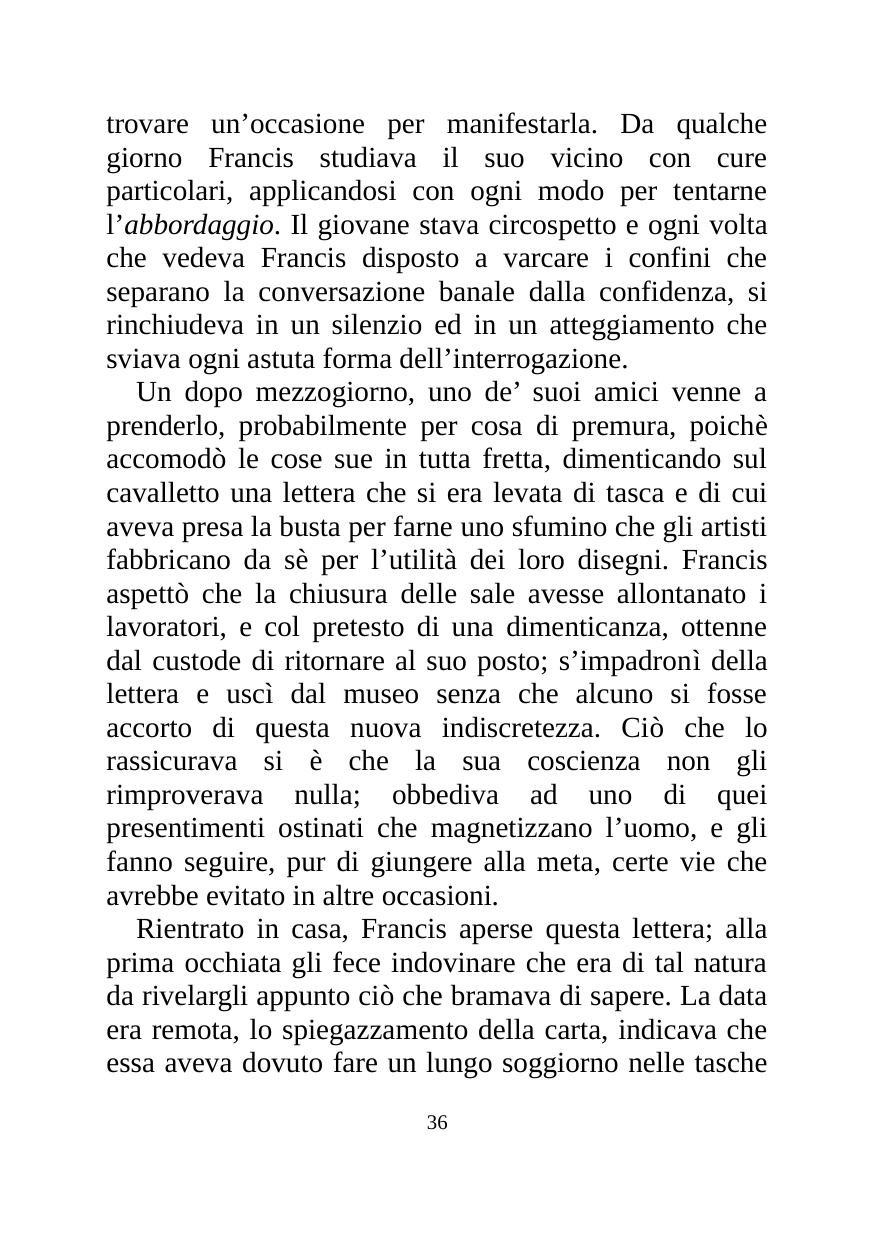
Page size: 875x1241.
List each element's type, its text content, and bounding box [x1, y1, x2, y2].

text Rientrato in casa, Francis aperse questa lettera; alla prima occhiata gli fece indovinare che era di tal natura da rivelargli appunto ciò che bramava di sapere. La data era remota, lo spiegazzamento della carta, indicava che essa aveva dovuto fare un lungo soggiorno nelle tasche [106, 911, 768, 1079]
text trovare un’occasione per manifestarla. Da qualche giorno Francis studiava il suo vicino con cure particolari, applicandosi con ogni modo per tentarne l’abbordaggio. Il giovane stava circospetto e ogni volta che vedeva Francis disposto a varcare i confini che separano la conversazione banale dalla confidenza, si rinchiudeva in un silenzio ed in un atteggiamento che sviava ogni astuta forma dell’interrogazione. [106, 106, 768, 374]
text Un dopo mezzogiorno, uno de’ suoi amici venne a prenderlo, probabilmente per cosa di premura, poichè accomodò le cose sue in tutta fretta, dimenticando sul cavalletto una lettera che si era levata di tasca e di cui aveva presa la busta per farne uno sfumino che gli artisti fabbricano da sè per l’utilità dei loro disegni. Francis aspettò che la chiusura delle sale avesse allontanato i lavoratori, e col pretesto di una dimenticanza, ottenne dal custode di ritornare al suo posto; s’impadronì della lettera e uscì dal museo senza che alcuno si fosse accorto di questa nuova indiscretezza. Ciò che lo rassicurava si è che la sua coscienza non gli rimproverava nulla; obbediva ad uno di quei presentimenti ostinati che magnetizzano l’uomo, e gli fanno seguire, pur di giungere alla meta, certe vie che avrebbe evitato in altre occasioni. [106, 374, 768, 911]
